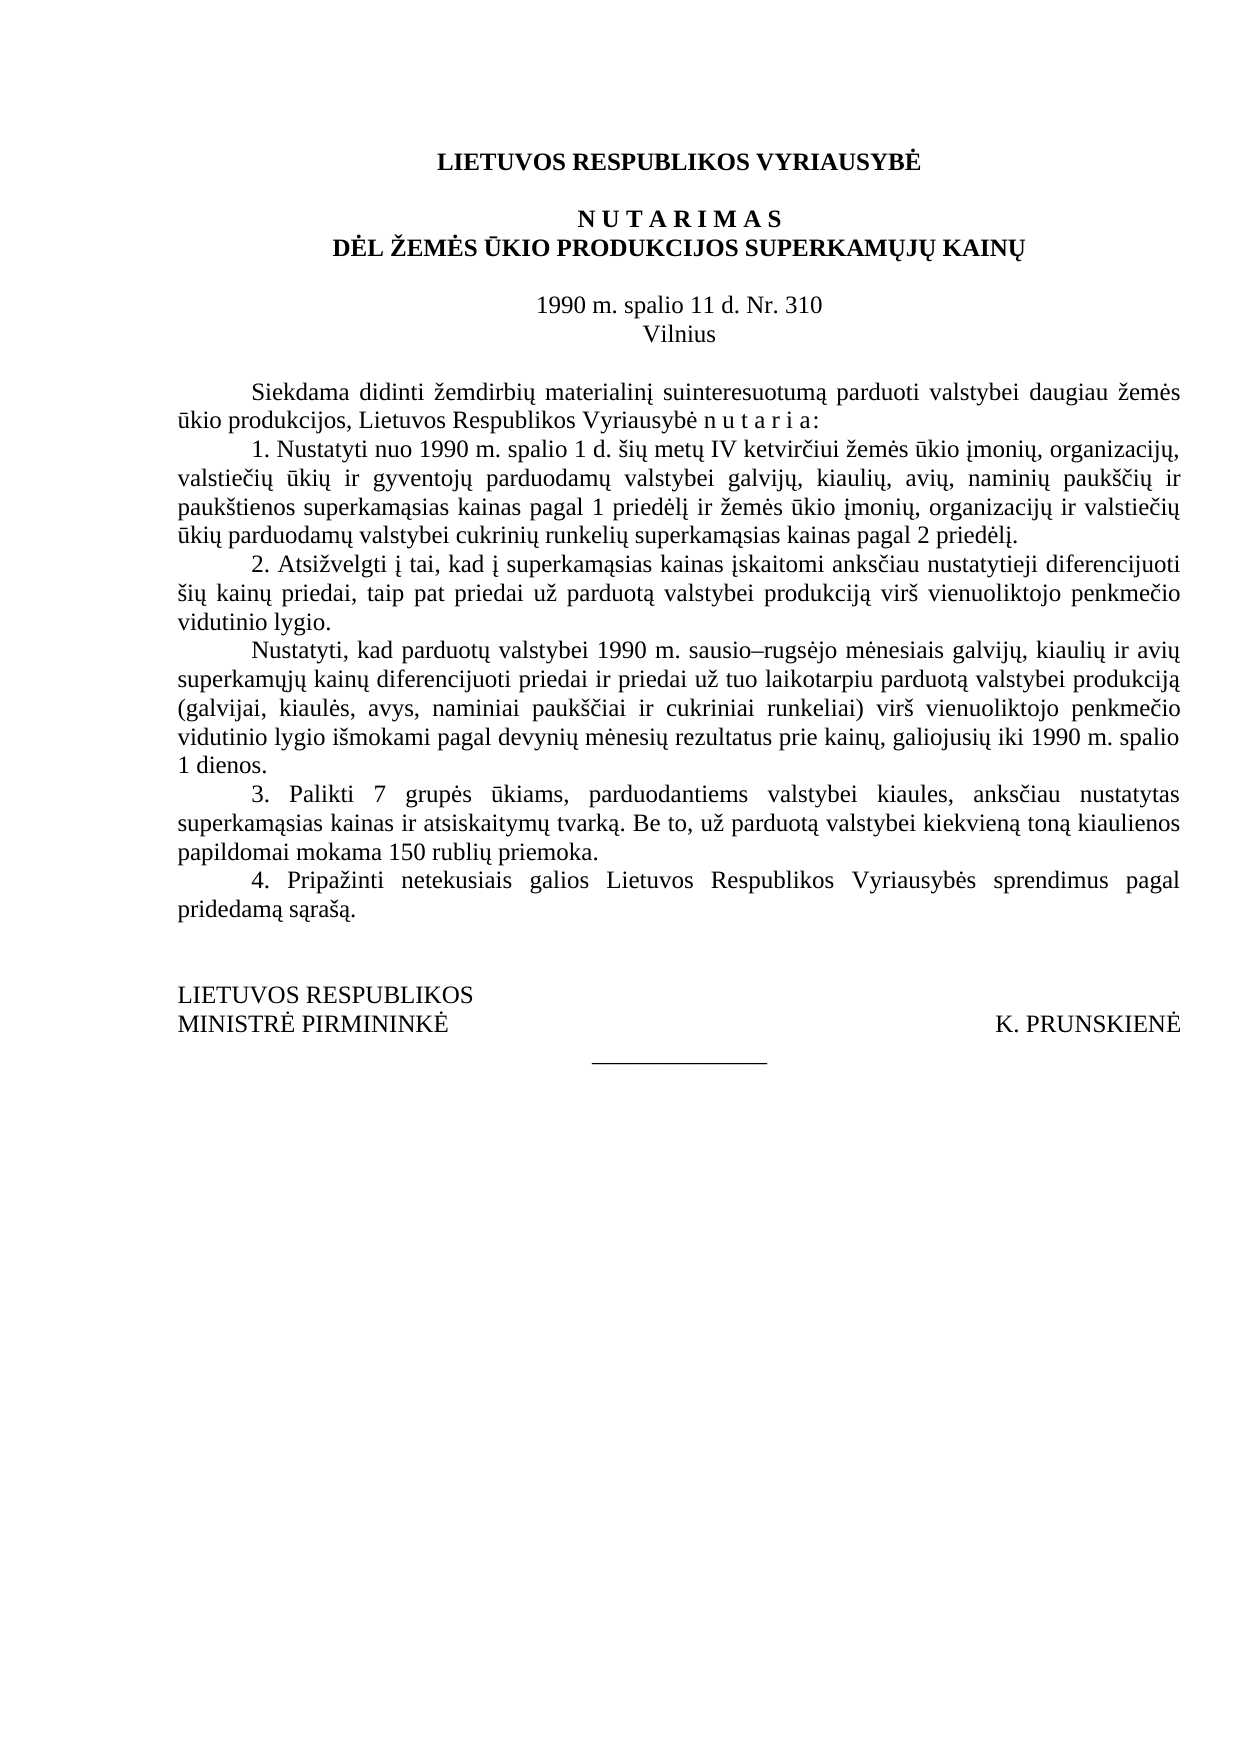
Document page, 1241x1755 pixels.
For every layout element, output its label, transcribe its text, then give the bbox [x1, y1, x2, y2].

text 1. Nustatyti nuo 1990 m. spalio 1 d. šių metų IV ketvirčiui žemės ūkio įmonių, organizacijų, valstiečių ūkių ir gyventojų parduodamų valstybei galvijų, kiaulių, avių, naminių paukščių ir paukštienos superkamąsias kainas pagal 1 priedėlį ir žemės ūkio įmonių, organizacijų ir valstiečių ūkių parduodamų valstybei cukrinių runkelių superkamąsias kainas pagal 2 priedėlį. [177, 434, 1181, 549]
text 3. Palikti 7 grupės ūkiams, parduodantiems valstybei kiaules, anksčiau nustatytas superkamąsias kainas ir atsiskaitymų tvarką. Be to, už parduotą valstybei kiekvieną toną kiaulienos papildomai mokama 150 rublių priemoka. [177, 779, 1181, 866]
text Lietuvos Respublikos [177, 981, 1181, 1009]
text 1990 m. spalio 11 d. Nr. 310 [177, 291, 1181, 319]
text N U T A R I M A S [177, 204, 1181, 233]
text 2. Atsižvelgti į tai, kad į superkamąsias kainas įskaitomi anksčiau nustatytieji diferencijuoti šių kainų priedai, taip pat priedai už parduotą valstybei produkciją virš vienuoliktojo penkmečio vidutinio lygio. [177, 549, 1181, 636]
text DĖL ŽEMĖS ŪKIO PRODUKCIJOS SUPERKAMŲJŲ KAINŲ [177, 233, 1181, 262]
text 4. Pripažinti netekusiais galios Lietuvos Respublikos Vyriausybės sprendimus pagal pridedamą sąrašą. [177, 866, 1181, 923]
text Ministrė Pirmininkė K. Prunskienė [177, 1009, 1181, 1038]
text Vilnius [177, 319, 1181, 348]
text ______________ [177, 1038, 1181, 1067]
text Nustatyti, kad parduotų valstybei 1990 m. sausio–rugsėjo mėnesiais galvijų, kiaulių ir avių superkamųjų kainų diferencijuoti priedai ir priedai už tuo laikotarpiu parduotą valstybei produkciją (galvijai, kiaulės, avys, naminiai paukščiai ir cukriniai runkeliai) virš vienuoliktojo penkmečio vidutinio lygio išmokami pagal devynių mėnesių rezultatus prie kainų, galiojusių iki 1990 m. spalio 1 dienos. [177, 636, 1181, 779]
text Siekdama didinti žemdirbių materialinį suinteresuotumą parduoti valstybei daugiau žemės ūkio produkcijos, Lietuvos Respublikos Vyriausybė nutaria: [177, 377, 1181, 434]
text LIETUVOS RESPUBLIKOS VYRIAUSYBĖ [177, 147, 1181, 176]
